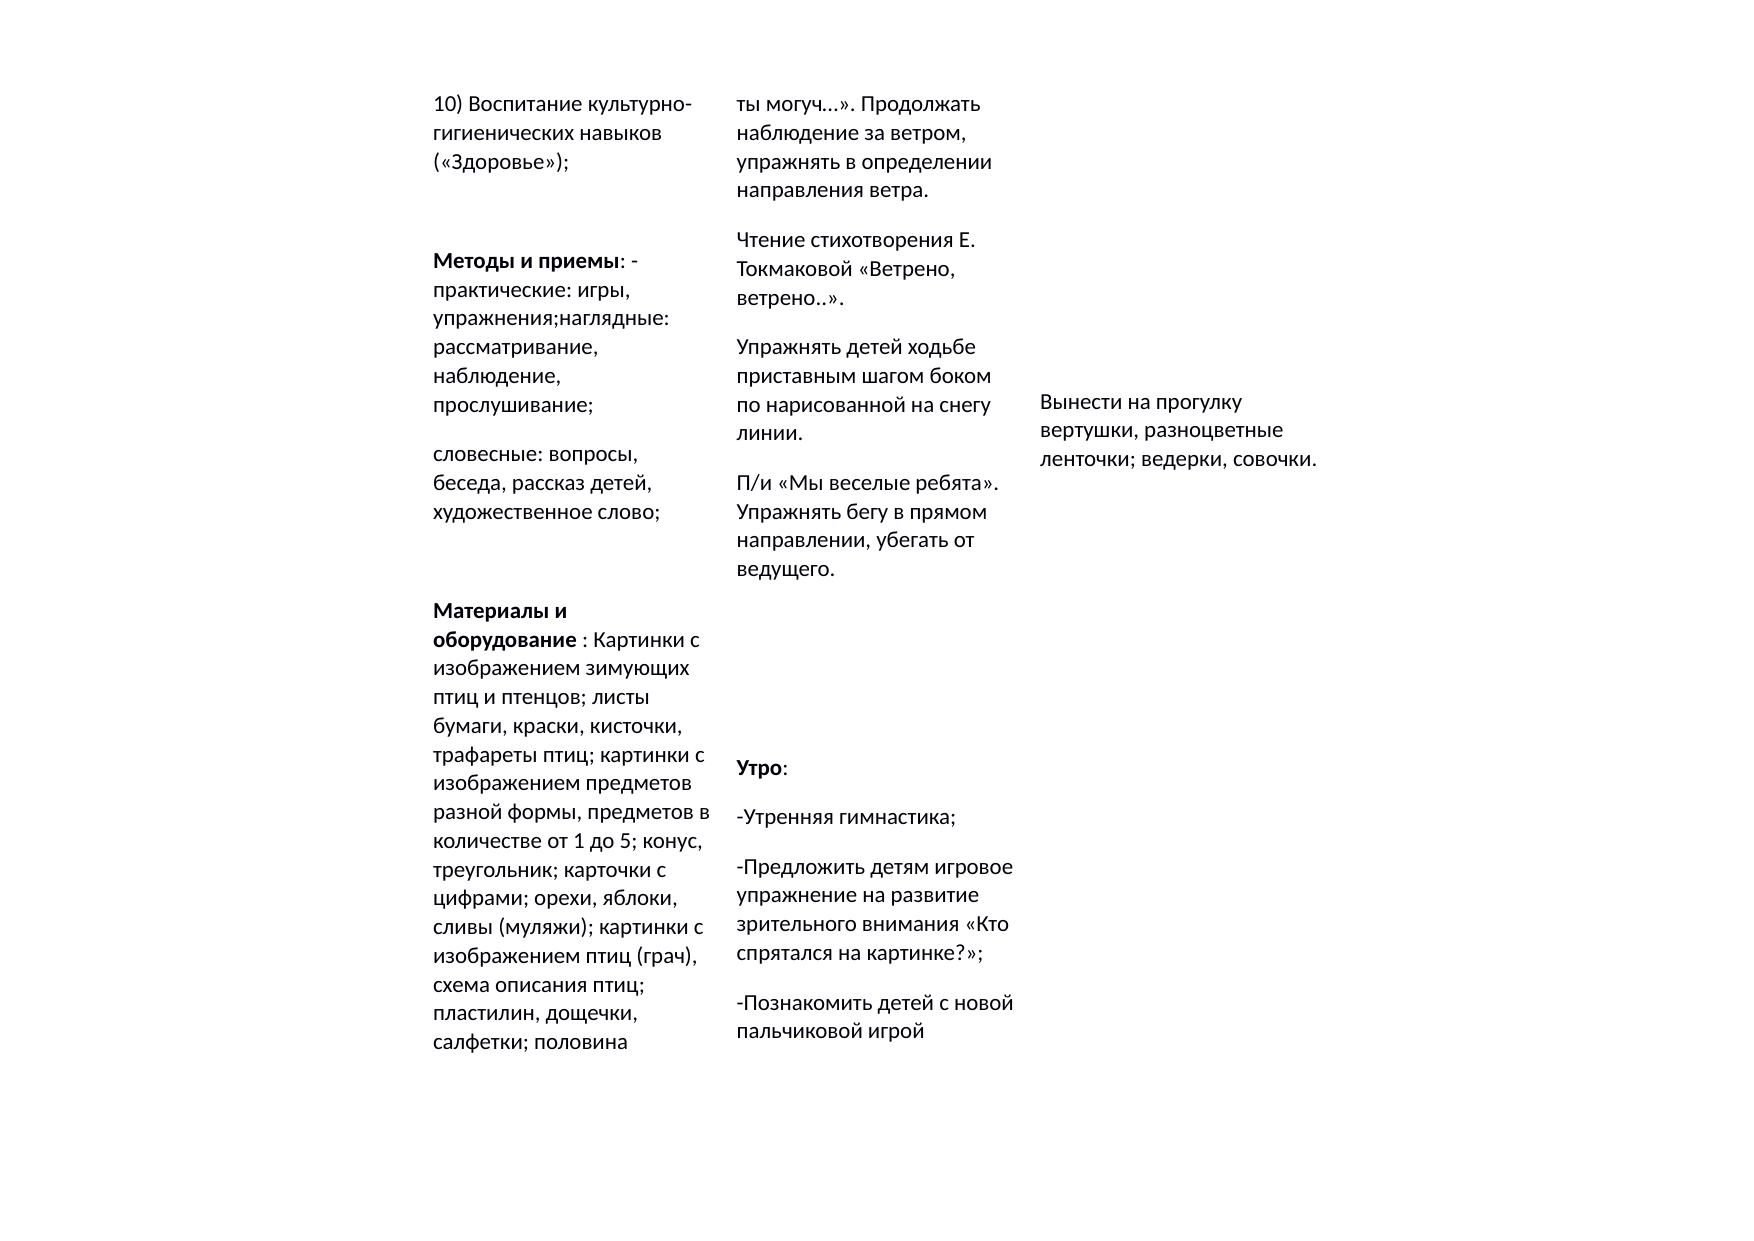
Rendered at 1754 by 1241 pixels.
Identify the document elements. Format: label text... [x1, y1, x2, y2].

table_cell [1332, 89, 1636, 1055]
table_cell Вынести на прогулку вертушки, разноцветные ленточки; ведерки, совочки. [1029, 89, 1332, 1055]
table_cell [118, 89, 422, 1055]
table_cell ты могуч…». Продолжать наблюдение за ветром, упражнять в определении направления ветра. Чтение стихотворения Е. Токмаковой «Ветрено, ветрено..». Упражнять детей ходьбе приставным шагом боком по нарисованной на снегу линии. П/и «Мы веселые ребята». Упражнять бегу в прямом направлении, убегать от ведущего. Утро: -Утренняя гимнастика; -Предложить детям игровое упражнение на развитие зрительного внимания «Кто спрятался на картинке?»; -Познакомить детей с новой пальчиковой игрой [725, 89, 1029, 1055]
table_cell 10) Воспитание культурно-гигиенических навыков («Здоровье»); Методы и приемы: - практические: игры, упражнения;наглядные: рассматривание, наблюдение, прослушивание; словесные: вопросы, беседа, рассказ детей, художественное слово; Материалы и оборудование : Картинки с изображением зимующих птиц и птенцов; листы бумаги, краски, кисточки, трафареты птиц; картинки с изображением предметов разной формы, предметов в количестве от 1 до 5; конус, треугольник; карточки с цифрами; орехи, яблоки, сливы (муляжи); картинки с изображением птиц (грач), схема описания птиц; пластилин, дощечки, салфетки; половина [422, 89, 725, 1055]
